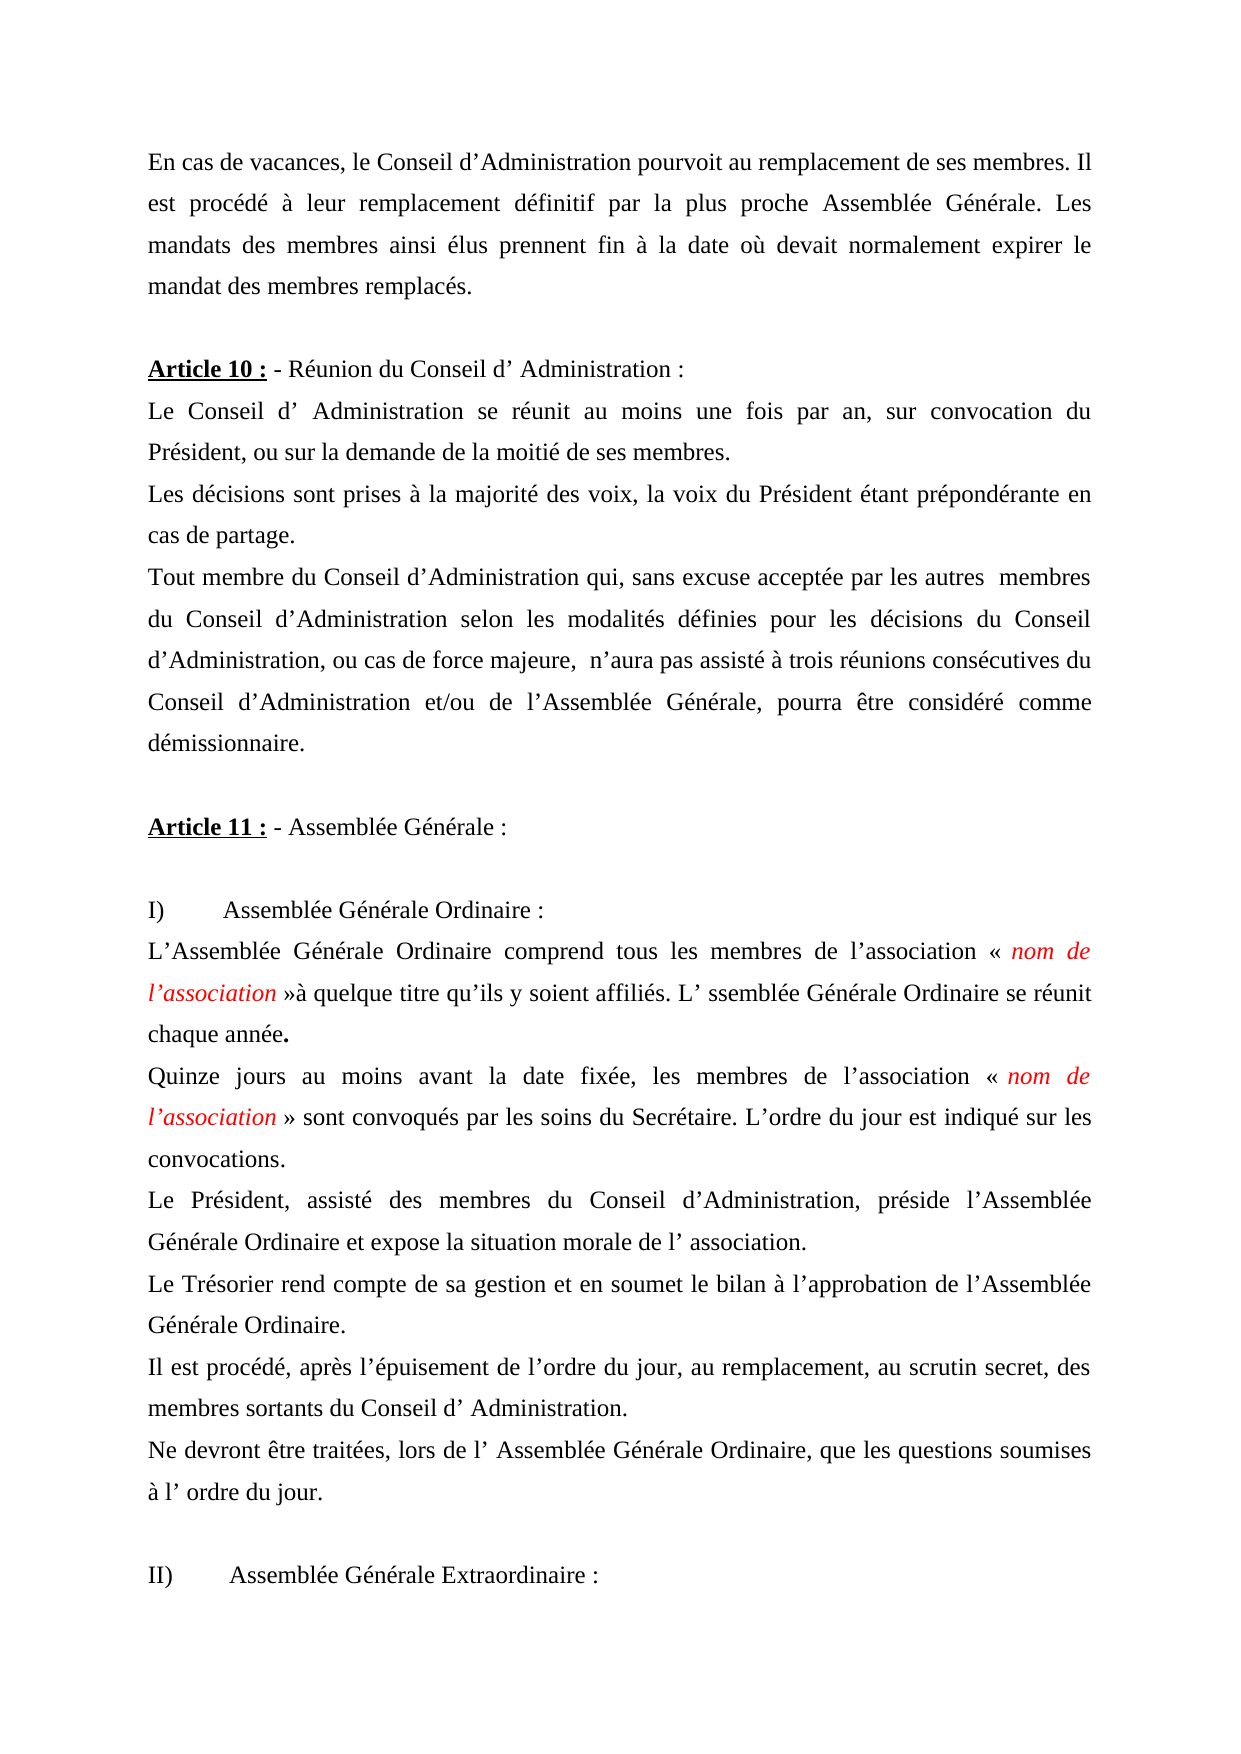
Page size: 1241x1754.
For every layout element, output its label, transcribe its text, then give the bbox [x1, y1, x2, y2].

subtitle Quinze jours au moins avant la date fixée, les membres de l’association « nom de l’association » sont convoqués par les soins du Secrétaire. L’ordre du jour est indiqué sur les convocations. [148, 1062, 1092, 1173]
text Tout membre du Conseil d’Administration qui, sans excuse acceptée par les autres membres du Conseil d’Administration selon les modalités définies pour les décisions du Conseil d’Administration, ou cas de force majeure, n’aura pas assisté à trois réunions consécutives du Conseil d’Administration et/ou de l’Assemblée Générale, pourra être considéré comme démissionnaire. [148, 563, 1092, 757]
text Le Trésorier rend compte de sa gestion et en soumet le bilan à l’approbation de l’Assemblée Générale Ordinaire. [148, 1270, 1092, 1339]
text L’Assemblée Générale Ordinaire comprend tous les membres de l’association « nom de l’association »à quelque titre qu’ils y soient affiliés. L’ ssemblée Générale Ordinaire se réunit chaque année. [148, 937, 1092, 1048]
text Article 11 : - Assemblée Générale : [148, 813, 1092, 840]
list Assemblée Générale Ordinaire : [148, 896, 1092, 923]
text Article 10 : - Réunion du Conseil d’ Administration : [148, 355, 1092, 383]
text Il est procédé, après l’épuisement de l’ordre du jour, au remplacement, au scrutin secret, des membres sortants du Conseil d’ Administration. [148, 1353, 1092, 1422]
list Assemblée Générale Extraordinaire : [148, 1561, 1092, 1588]
text Les décisions sont prises à la majorité des voix, la voix du Président étant prépondérante en cas de partage. [148, 480, 1092, 549]
text Le Conseil d’ Administration se réunit au moins une fois par an, sur convocation du Président, ou sur la demande de la moitié de ses membres. [148, 397, 1092, 466]
text Ne devront être traitées, lors de l’ Assemblée Générale Ordinaire, que les questions soumises à l’ ordre du jour. [148, 1436, 1092, 1505]
text Le Président, assisté des membres du Conseil d’Administration, préside l’Assemblée Générale Ordinaire et expose la situation morale de l’ association. [148, 1187, 1092, 1256]
text En cas de vacances, le Conseil d’Administration pourvoit au remplacement de ses membres. Il est procédé à leur remplacement définitif par la plus proche Assemblée Générale. Les mandats des membres ainsi élus prennent fin à la date où devait normalement expirer le mandat des membres remplacés. [148, 148, 1092, 300]
